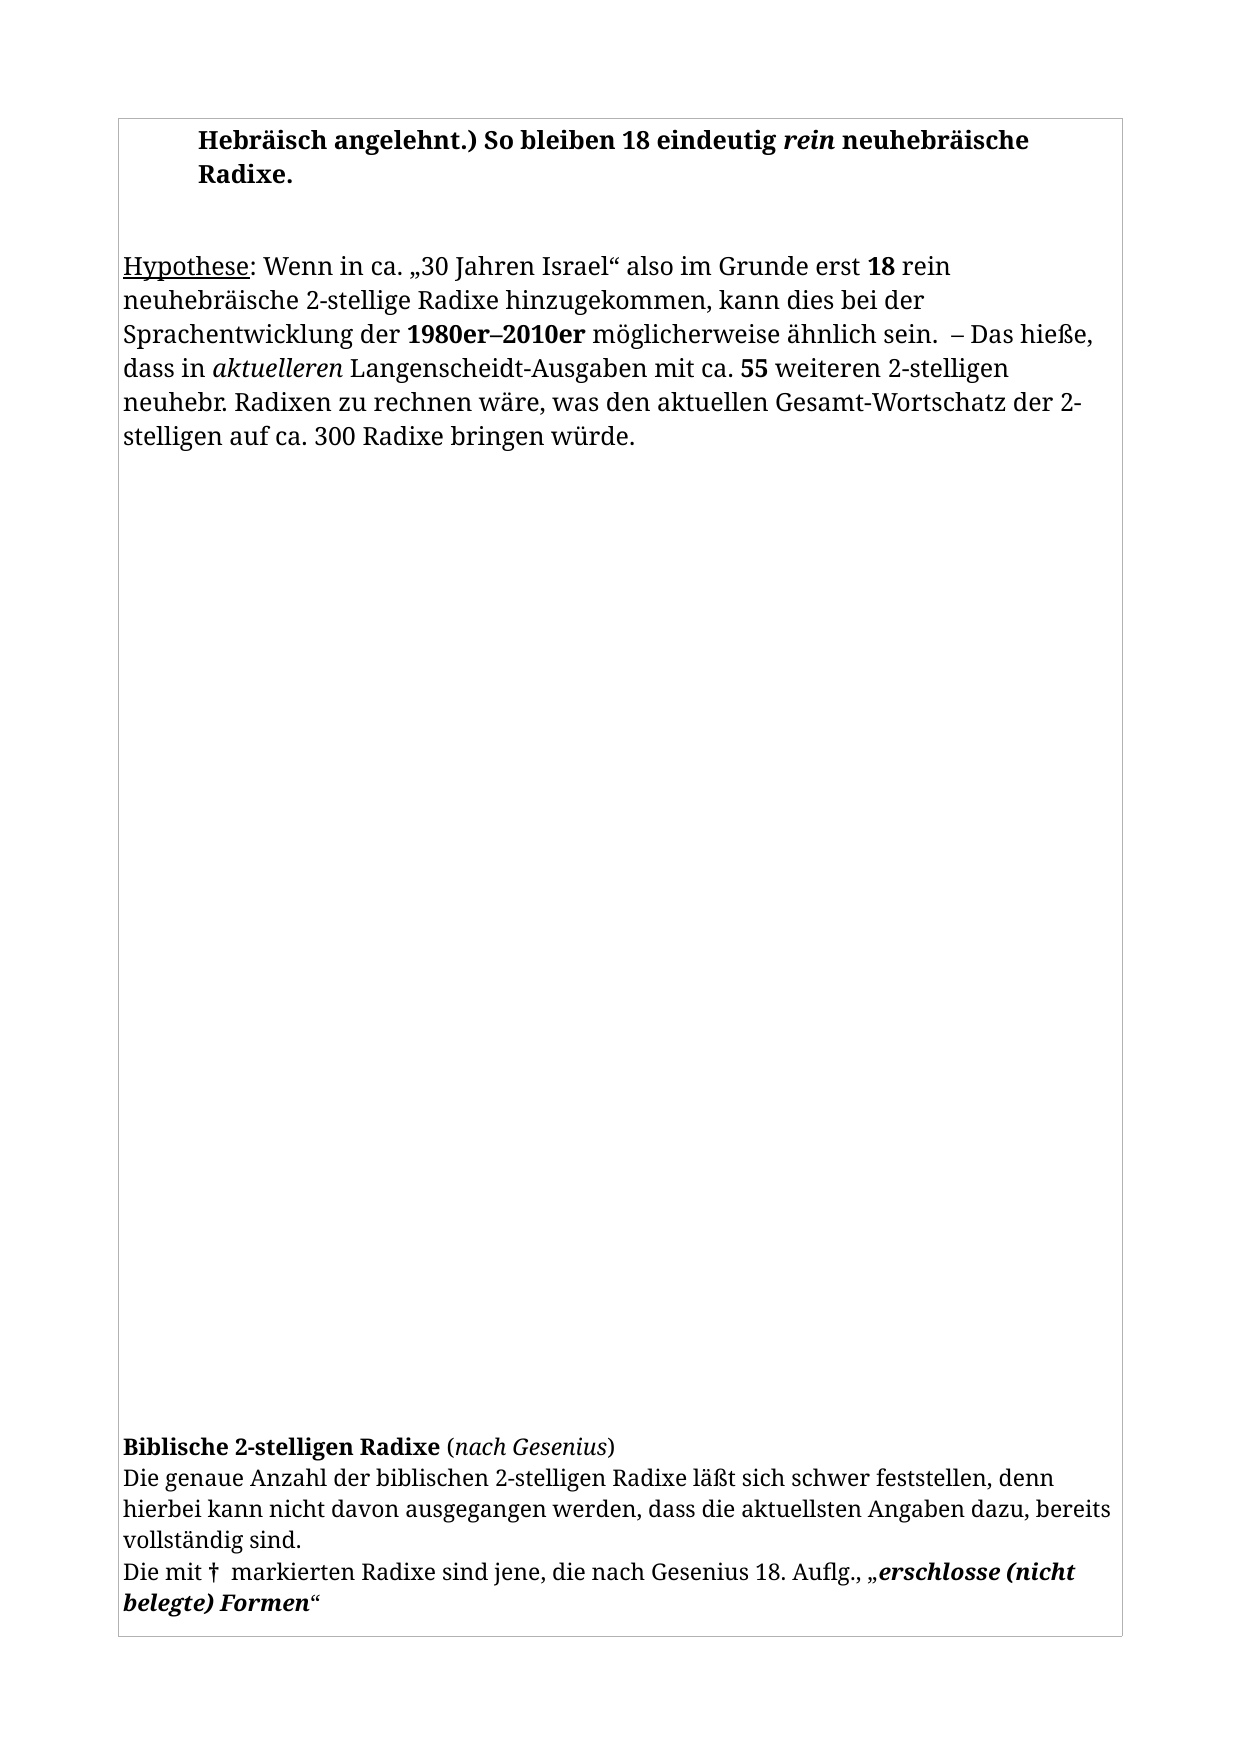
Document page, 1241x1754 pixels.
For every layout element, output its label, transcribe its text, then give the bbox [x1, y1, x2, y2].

text Biblische 2-stelligen Radixe (nach Gesenius) [123, 1402, 1117, 1462]
list Hebräisch angelehnt.) So bleiben 18 eindeutig rein neuhebräische Radixe. [160, 123, 1117, 191]
text Hypothese: Wenn in ca. „30 Jahren Israel“ also im Grunde erst 18 rein neuhebräische 2-stellige Radixe hinzugekommen, kann dies bei der Sprachentwicklung der 1980er–2010er möglicherweise ähnlich sein. – Das hieße, dass in aktuelleren Langenscheidt-Ausgaben mit ca. 55 weiteren 2-stelligen neuhebr. Radixen zu rechnen wäre, was den aktuellen Gesamt-Wortschatz der 2-stelligen auf ca. 300 Radixe bringen würde. [123, 248, 1117, 1344]
text Die genaue Anzahl der biblischen 2-stelligen Radixe läßt sich schwer feststellen, denn hierbei kann nicht davon ausgegangen werden, dass die aktuellsten Angaben dazu, bereits vollständig sind. Die mit † markierten Radixe sind jene, die nach Gesenius 18. Auflg., „erschlosse (nicht belegte) Formen“ [123, 1462, 1117, 1618]
